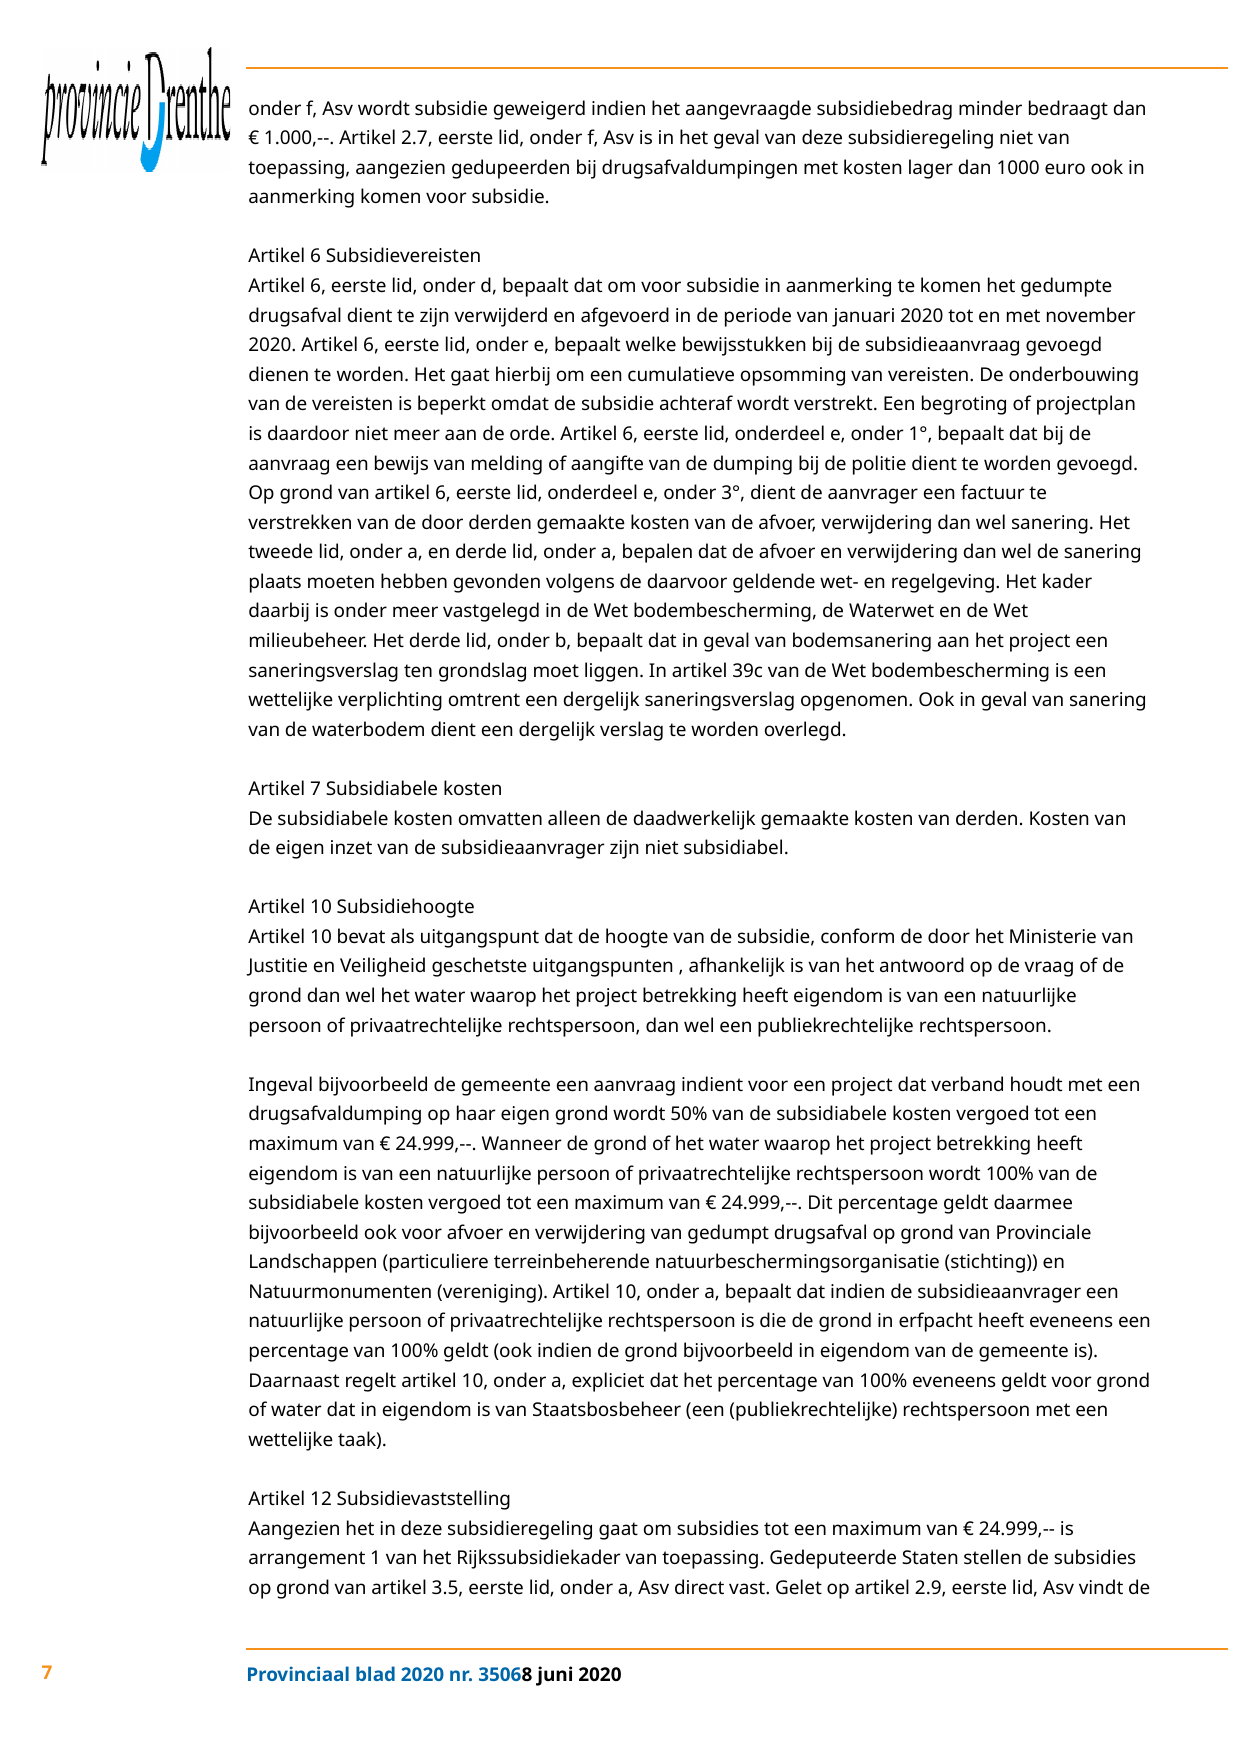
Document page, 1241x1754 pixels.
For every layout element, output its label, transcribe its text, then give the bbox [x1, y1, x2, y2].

text Aangezien het in deze subsidieregeling gaat om subsidies tot een maximum van € 24.999,-- is arrangement 1 van het Rijkssubsidiekader van toepassing. Gedeputeerde Staten stellen de subsidies op grond van artikel 3.5, eerste lid, onder a, Asv direct vast. Gelet op artikel 2.9, eerste lid, Asv vindt de [248, 1515, 1152, 1600]
text Ingeval bijvoorbeeld de gemeente een aanvraag indient voor een project dat verband houdt met een drugsafvaldumping op haar eigen grond wordt 50% van de subsidiabele kosten vergoed tot een maximum van € 24.999,--. Wanneer de grond of het water waarop het project betrekking heeft eigendom is van een natuurlijke persoon of privaatrechtelijke rechtspersoon wordt 100% van de subsidiabele kosten vergoed tot een maximum van € 24.999,--. Dit percentage geldt daarmee bijvoorbeeld ook voor afvoer en verwijdering van gedumpt drugsafval op grond van Provinciale Landschappen (particuliere terreinbeherende natuurbeschermingsorganisatie (stichting)) en Natuurmonumenten (vereniging). Artikel 10, onder a, bepaalt dat indien de subsidieaanvrager een natuurlijke persoon of privaatrechtelijke rechtspersoon is die de grond in erfpacht heeft eveneens een percentage van 100% geldt (ook indien de grond bijvoorbeeld in eigendom van de gemeente is). Daarnaast regelt artikel 10, onder a, expliciet dat het percentage van 100% eveneens geldt voor grond of water dat in eigendom is van Staatsbosbeheer (een (publiekrechtelijke) rechtspersoon met een wettelijke taak). [248, 1071, 1152, 1452]
text Artikel 6 Subsidievereisten [248, 243, 1152, 268]
text Artikel 6, eerste lid, onder d, bepaalt dat om voor subsidie in aanmerking te komen het gedumpte drugsafval dient te zijn verwijderd en afgevoerd in de periode van januari 2020 tot en met november 2020. Artikel 6, eerste lid, onder e, bepaalt welke bewijsstukken bij de subsidieaanvraag gevoegd dienen te worden. Het gaat hierbij om een cumulatieve opsomming van vereisten. De onderbouwing van de vereisten is beperkt omdat de subsidie achteraf wordt verstrekt. Een begroting of projectplan is daardoor niet meer aan de orde. Artikel 6, eerste lid, onderdeel e, onder 1°, bepaalt dat bij de aanvraag een bewijs van melding of aangifte van de dumping bij de politie dient te worden gevoegd. Op grond van artikel 6, eerste lid, onderdeel e, onder 3°, dient de aanvrager een factuur te verstrekken van de door derden gemaakte kosten van de afvoer, verwijdering dan wel sanering. Het tweede lid, onder a, en derde lid, onder a, bepalen dat de afvoer en verwijdering dan wel de sanering plaats moeten hebben gevonden volgens de daarvoor geldende wet- en regelgeving. Het kader daarbij is onder meer vastgelegd in de Wet bodembescherming, de Waterwet en de Wet milieubeheer. Het derde lid, onder b, bepaalt dat in geval van bodemsanering aan het project een saneringsverslag ten grondslag moet liggen. In artikel 39c van de Wet bodembescherming is een wettelijke verplichting omtrent een dergelijk saneringsverslag opgenomen. Ook in geval van sanering van de waterbodem dient een dergelijk verslag te worden overlegd. [248, 272, 1152, 742]
text Artikel 10 bevat als uitgangspunt dat de hoogte van de subsidie, conform de door het Ministerie van Justitie en Veiligheid geschetste uitgangspunten , afhankelijk is van het antwoord op de vraag of de grond dan wel het water waarop het project betrekking heeft eigendom is van een natuurlijke persoon of privaatrechtelijke rechtspersoon, dan wel een publiekrechtelijke rechtspersoon. [248, 923, 1152, 1038]
text onder f, Asv wordt subsidie geweigerd indien het aangevraagde subsidiebedrag minder bedraagt dan € 1.000,--. Artikel 2.7, eerste lid, onder f, Asv is in het geval van deze subsidieregeling niet van toepassing, aangezien gedupeerden bij drugsafvaldumpingen met kosten lager dan 1000 euro ook in aanmerking komen voor subsidie. [248, 95, 1152, 209]
picture [41, 47, 231, 172]
text Artikel 12 Subsidievaststelling [248, 1485, 1152, 1511]
text De subsidiabele kosten omvatten alleen de daadwerkelijk gemaakte kosten van derden. Kosten van de eigen inzet van de subsidieaanvrager zijn niet subsidiabel. [248, 805, 1152, 860]
text Artikel 10 Subsidiehoogte [248, 893, 1152, 919]
text Artikel 7 Subsidiabele kosten [248, 775, 1152, 801]
